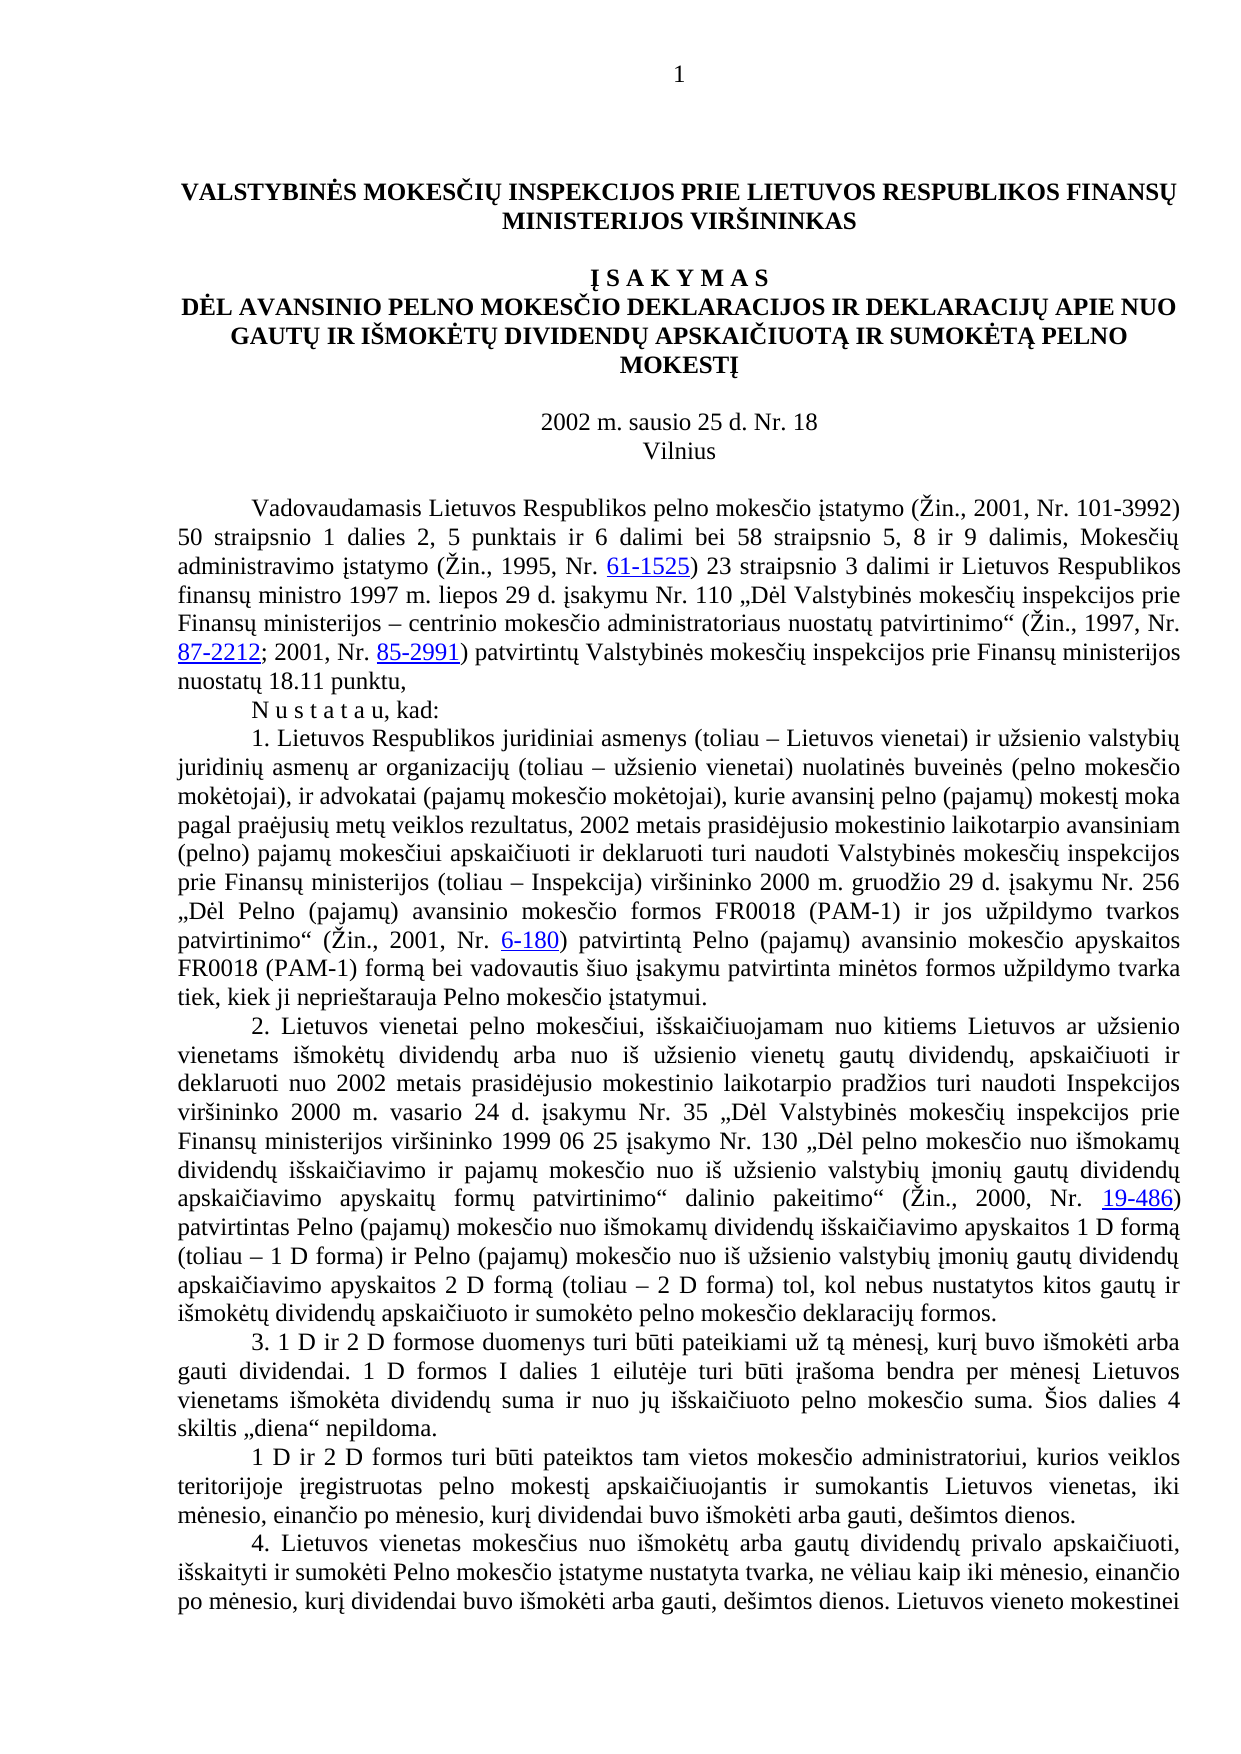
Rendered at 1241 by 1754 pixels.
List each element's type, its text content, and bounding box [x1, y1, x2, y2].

text Nustatau, kad: [177, 695, 1181, 723]
text 4. Lietuvos vienetas mokesčius nuo išmokėtų arba gautų dividendų privalo apskaičiuoti, išskaityti ir sumokėti Pelno mokesčio įstatyme nustatyta tvarka, ne vėliau kaip iki mėnesio, einančio po mėnesio, kurį dividendai buvo išmokėti arba gauti, dešimtos dienos. Lietuvos vieneto mokestinei [177, 1528, 1181, 1615]
text 1 D ir 2 D formos turi būti pateiktos tam vietos mokesčio administratoriui, kurios veiklos teritorijoje įregistruotas pelno mokestį apskaičiuojantis ir sumokantis Lietuvos vienetas, iki mėnesio, einančio po mėnesio, kurį dividendai buvo išmokėti arba gauti, dešimtos dienos. [177, 1442, 1181, 1528]
text Vilnius [177, 436, 1181, 465]
text VALSTYBINĖS MOKESČIŲ INSPEKCIJOS PRIE LIETUVOS RESPUBLIKOS FINANSŲ MINISTERIJOS VIRŠININKAS [177, 177, 1181, 235]
text 2002 m. sausio 25 d. Nr. 18 [177, 407, 1181, 436]
text 2. Lietuvos vienetai pelno mokesčiui, išskaičiuojamam nuo kitiems Lietuvos ar užsienio vienetams išmokėtų dividendų arba nuo iš užsienio vienetų gautų dividendų, apskaičiuoti ir deklaruoti nuo 2002 metais prasidėjusio mokestinio laikotarpio pradžios turi naudoti Inspekcijos viršininko 2000 m. vasario 24 d. įsakymu Nr. 35 „Dėl Valstybinės mokesčių inspekcijos prie Finansų ministerijos viršininko 1999 06 25 įsakymo Nr. 130 „Dėl pelno mokesčio nuo išmokamų dividendų išskaičiavimo ir pajamų mokesčio nuo iš užsienio valstybių įmonių gautų dividendų apskaičiavimo apyskaitų formų patvirtinimo“ dalinio pakeitimo“ (Žin., 2000, Nr. 19-486) patvirtintas Pelno (pajamų) mokesčio nuo išmokamų dividendų išskaičiavimo apyskaitos 1 D formą (toliau – 1 D forma) ir Pelno (pajamų) mokesčio nuo iš užsienio valstybių įmonių gautų dividendų apskaičiavimo apyskaitos 2 D formą (toliau – 2 D forma) tol, kol nebus nustatytos kitos gautų ir išmokėtų dividendų apskaičiuoto ir sumokėto pelno mokesčio deklaracijų formos. [177, 1011, 1181, 1327]
text 3. 1 D ir 2 D formose duomenys turi būti pateikiami už tą mėnesį, kurį buvo išmokėti arba gauti dividendai. 1 D formos I dalies 1 eilutėje turi būti įrašoma bendra per mėnesį Lietuvos vienetams išmokėta dividendų suma ir nuo jų išskaičiuoto pelno mokesčio suma. Šios dalies 4 skiltis „diena“ nepildoma. [177, 1327, 1181, 1442]
text Į S A K Y M A S [177, 263, 1181, 292]
text 1. Lietuvos Respublikos juridiniai asmenys (toliau – Lietuvos vienetai) ir užsienio valstybių juridinių asmenų ar organizacijų (toliau – užsienio vienetai) nuolatinės buveinės (pelno mokesčio mokėtojai), ir advokatai (pajamų mokesčio mokėtojai), kurie avansinį pelno (pajamų) mokestį moka pagal praėjusių metų veiklos rezultatus, 2002 metais prasidėjusio mokestinio laikotarpio avansiniam (pelno) pajamų mokesčiui apskaičiuoti ir deklaruoti turi naudoti Valstybinės mokesčių inspekcijos prie Finansų ministerijos (toliau – Inspekcija) viršininko 2000 m. gruodžio 29 d. įsakymu Nr. 256 „Dėl Pelno (pajamų) avansinio mokesčio formos FR0018 (PAM-1) ir jos užpildymo tvarkos patvirtinimo“ (Žin., 2001, Nr. 6-180) patvirtintą Pelno (pajamų) avansinio mokesčio apyskaitos FR0018 (PAM-1) formą bei vadovautis šiuo įsakymu patvirtinta minėtos formos užpildymo tvarka tiek, kiek ji neprieštarauja Pelno mokesčio įstatymui. [177, 723, 1181, 1011]
text DĖL AVANSINIO PELNO MOKESČIO DEKLARACIJOS IR DEKLARACIJŲ APIE NUO GAUTŲ IR IŠMOKĖTŲ DIVIDENDŲ APSKAIČIUOTĄ IR SUMOKĖTĄ PELNO MOKESTĮ [177, 292, 1181, 378]
text Vadovaudamasis Lietuvos Respublikos pelno mokesčio įstatymo (Žin., 2001, Nr. 101-3992) 50 straipsnio 1 dalies 2, 5 punktais ir 6 dalimi bei 58 straipsnio 5, 8 ir 9 dalimis, Mokesčių administravimo įstatymo (Žin., 1995, Nr. 61-1525) 23 straipsnio 3 dalimi ir Lietuvos Respublikos finansų ministro 1997 m. liepos 29 d. įsakymu Nr. 110 „Dėl Valstybinės mokesčių inspekcijos prie Finansų ministerijos – centrinio mokesčio administratoriaus nuostatų patvirtinimo“ (Žin., 1997, Nr. 87-2212; 2001, Nr. 85-2991) patvirtintų Valstybinės mokesčių inspekcijos prie Finansų ministerijos nuostatų 18.11 punktu, [177, 493, 1181, 695]
